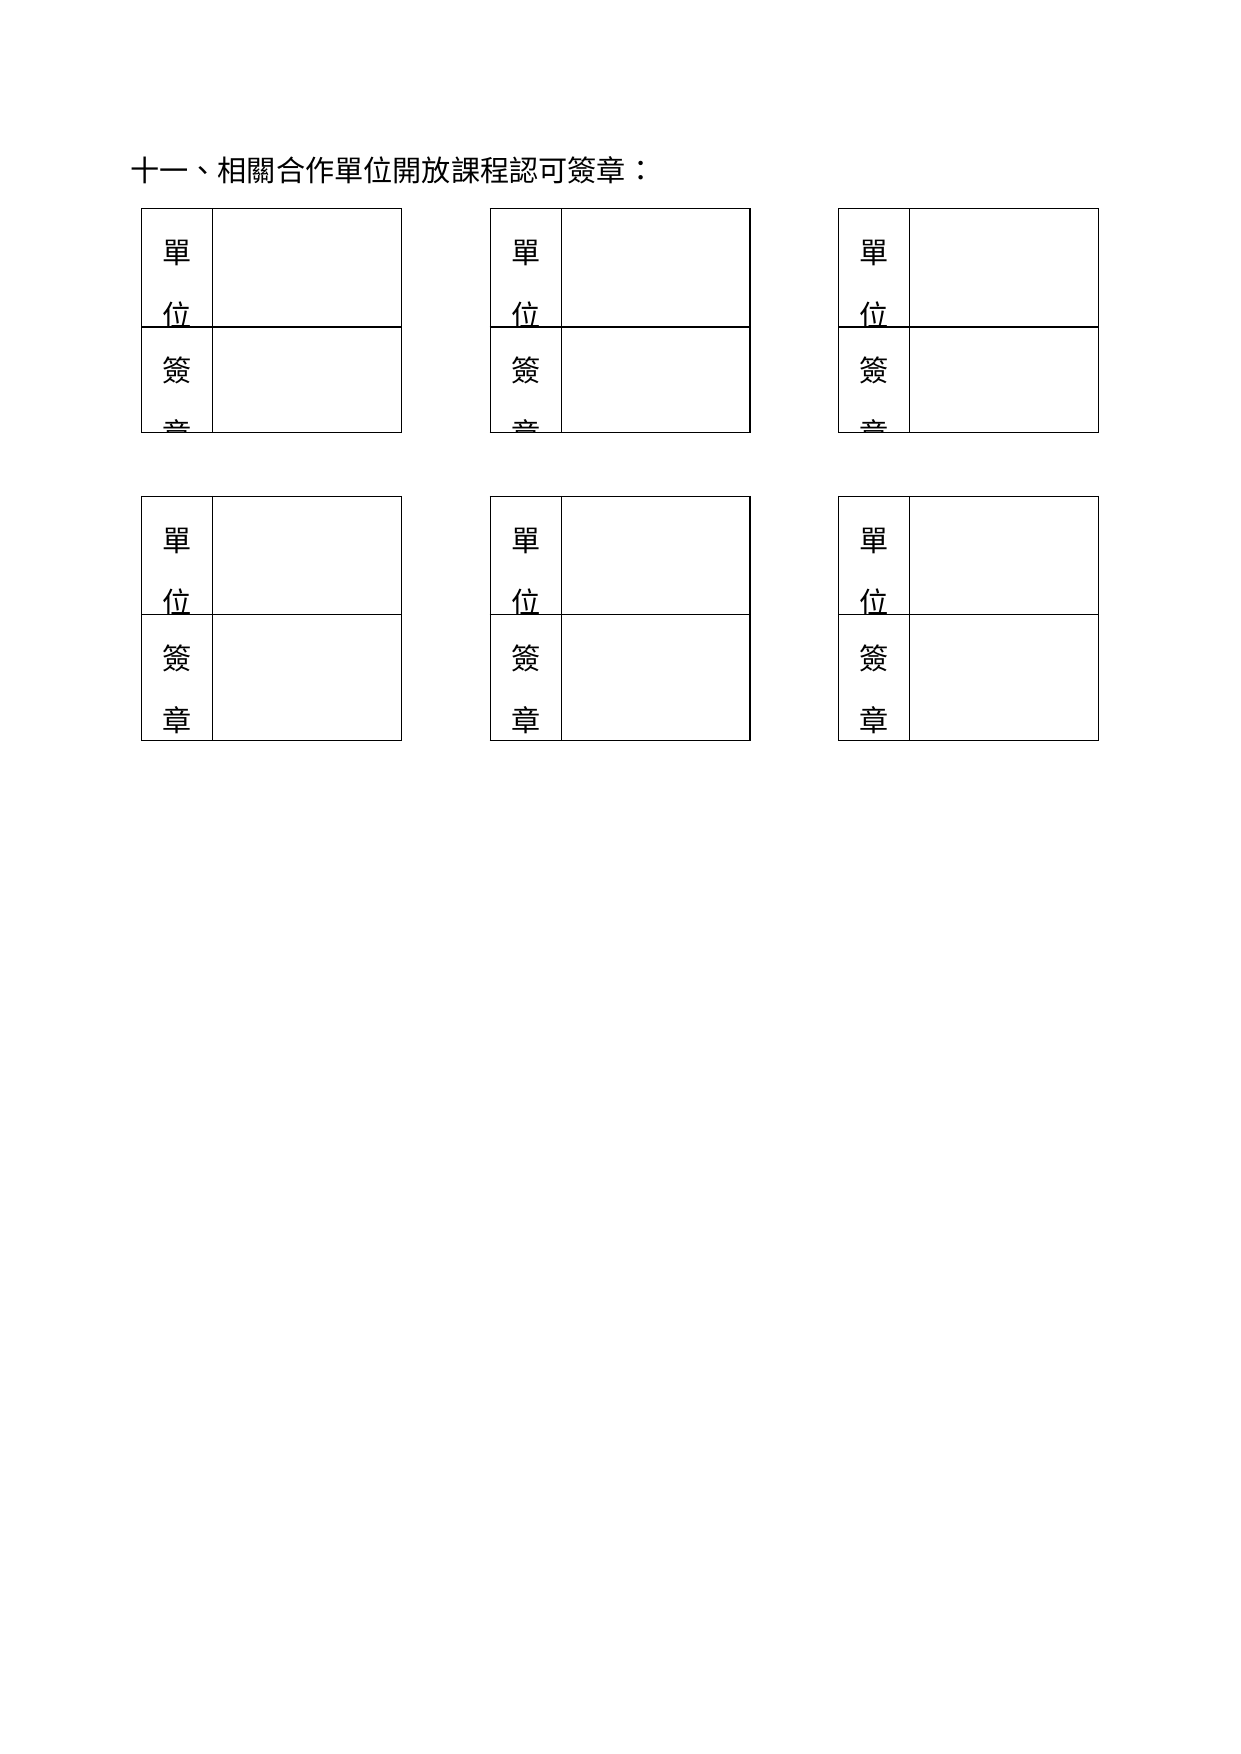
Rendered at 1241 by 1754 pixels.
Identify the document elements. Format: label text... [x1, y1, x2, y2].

table_header [213, 209, 401, 326]
table_header [402, 208, 490, 326]
table_header [213, 497, 401, 614]
table_header [562, 209, 749, 326]
table_cell [213, 615, 401, 740]
table_header [910, 209, 1098, 326]
table_cell [751, 614, 838, 740]
table_cell [562, 615, 749, 740]
table_header [562, 497, 749, 614]
table_header 單位 [142, 497, 212, 614]
table_cell [402, 326, 490, 432]
table_cell 簽章 [839, 615, 909, 740]
table_header 單位 [491, 497, 561, 614]
table_header [751, 496, 838, 614]
table_cell 簽章 [839, 328, 909, 432]
table_cell [751, 326, 838, 432]
table_cell [910, 328, 1098, 432]
table_cell 簽章 [491, 328, 561, 432]
table_header 單位 [491, 209, 561, 326]
table_cell [213, 328, 401, 432]
table_header [910, 497, 1098, 614]
table_cell 簽章 [142, 328, 212, 432]
table_cell [402, 614, 490, 740]
table_header 單位 [142, 209, 212, 326]
table_cell [562, 328, 749, 432]
table_header 單位 [839, 209, 909, 326]
text 十一、相關合作單位開放課程認可簽章： [130, 127, 1110, 189]
table_cell 簽章 [142, 615, 212, 740]
table_header 單位 [839, 497, 909, 614]
table_header [402, 496, 490, 614]
table_header [751, 208, 838, 326]
table_cell 簽章 [491, 615, 561, 740]
table_cell [910, 615, 1098, 740]
